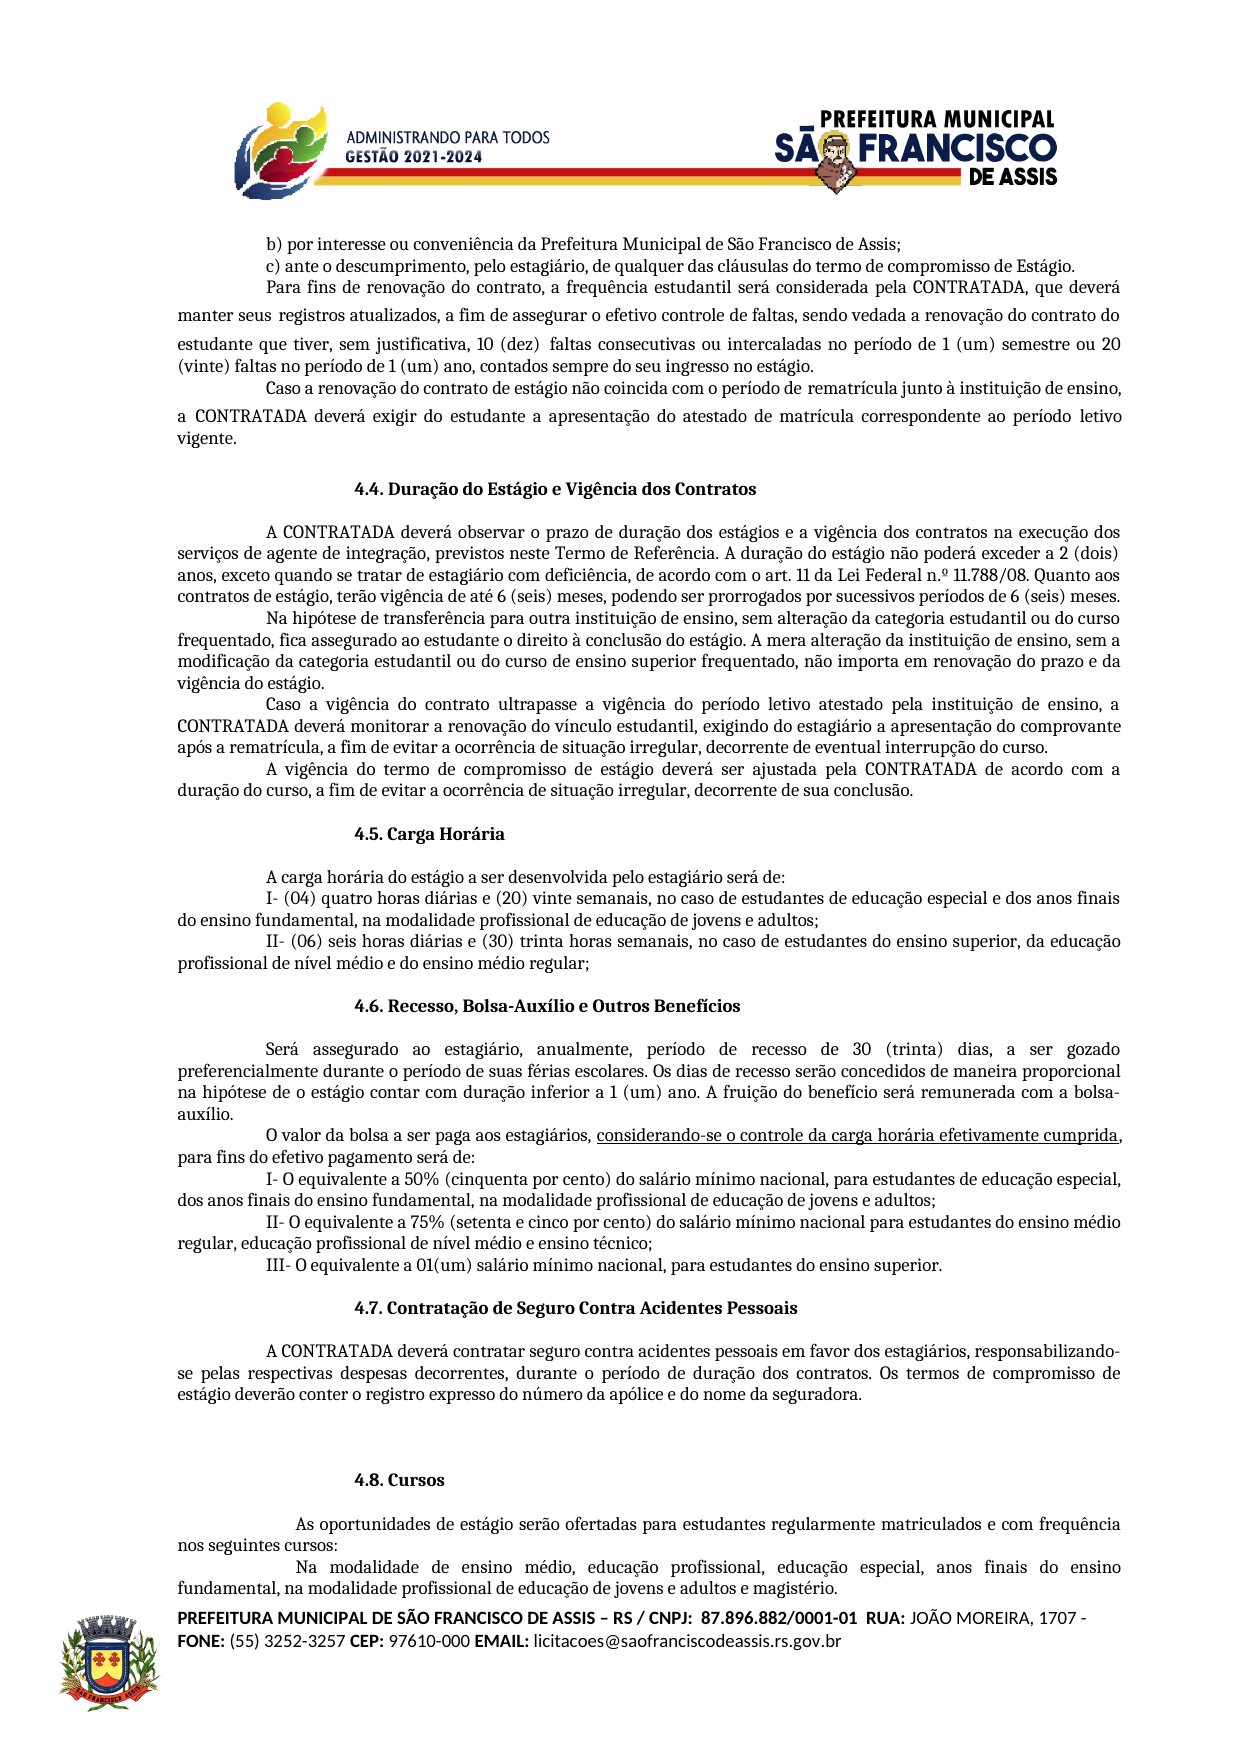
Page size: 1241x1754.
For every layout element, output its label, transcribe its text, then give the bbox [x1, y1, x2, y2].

text I- (04) quatro horas diárias e (20) vinte semanais, no caso de estudantes de educação especial e dos anos finais do ensino fundamental, na modalidade profissional de educação de jovens e adultos; [177, 888, 1122, 931]
text O valor da bolsa a ser paga aos estagiários, considerando-se o controle da carga horária efetivamente cumprida, para fins do efetivo pagamento será de: [177, 1125, 1122, 1168]
text II- O equivalente a 75% (setenta e cinco por cento) do salário mínimo nacional para estudantes do ensino médio regular, educação profissional de nível médio e ensino técnico; [177, 1211, 1122, 1254]
text c) ante o descumprimento, pelo estagiário, de qualquer das cláusulas do termo de compromisso de Estágio. [177, 255, 1122, 277]
text Será assegurado ao estagiário, anualmente, período de recesso de 30 (trinta) dias, a ser gozado preferencialmente durante o período de suas férias escolares. Os dias de recesso serão concedidos de maneira proporcional na hipótese de o estágio contar com duração inferior a 1 (um) ano. A fruição do benefício será remunerada com a bolsa-auxílio. [177, 1039, 1122, 1125]
text A CONTRATADA deverá observar o prazo de duração dos estágios e a vigência dos contratos na execução dos serviços de agente de integração, previstos neste Termo de Referência. A duração do estágio não poderá exceder a 2 (dois) anos, exceto quando se tratar de estagiário com deficiência, de acordo com o art. 11 da Lei Federal n.º 11.788/08. Quanto aos contratos de estágio, terão vigência de até 6 (seis) meses, podendo ser prorrogados por sucessivos períodos de 6 (seis) meses. [177, 521, 1122, 607]
text III- O equivalente a 01(um) salário mínimo nacional, para estudantes do ensino superior. [177, 1254, 1122, 1276]
text 4.8. Cursos [236, 1470, 1066, 1492]
text Na modalidade de ensino médio, educação profissional, educação especial, anos finais do ensino fundamental, na modalidade profissional de educação de jovens e adultos e magistério. [177, 1556, 1122, 1599]
text 4.5. Carga Horária [177, 823, 1122, 845]
text A CONTRATADA deverá contratar seguro contra acidentes pessoais em favor dos estagiários, responsabilizando-se pelas respectivas despesas decorrentes, durante o período de duração dos contratos. Os termos de compromisso de estágio deverão conter o registro expresso do número da apólice e do nome da seguradora. [177, 1341, 1122, 1405]
text As oportunidades de estágio serão ofertadas para estudantes regularmente matriculados e com frequência nos seguintes cursos: [177, 1513, 1122, 1556]
text A carga horária do estágio a ser desenvolvida pelo estagiário será de: [177, 866, 1122, 888]
text Na hipótese de transferência para outra instituição de ensino, sem alteração da categoria estudantil ou do curso frequentado, fica assegurado ao estudante o direito à conclusão do estágio. A mera alteração da instituição de ensino, sem a modificação da categoria estudantil ou do curso de ensino superior frequentado, não importa em renovação do prazo e da vigência do estágio. [177, 607, 1122, 694]
text Caso a renovação do contrato de estágio não coincida com o período de rematrícula junto à instituição de ensino, a CONTRATADA deverá exigir do estudante a apresentação do atestado de matrícula correspondente ao período letivo vigente. [177, 377, 1122, 449]
text A vigência do termo de compromisso de estágio deverá ser ajustada pela CONTRATADA de acordo com a duração do curso, a fim de evitar a ocorrência de situação irregular, decorrente de sua conclusão. [177, 758, 1122, 802]
text 4.4. Duração do Estágio e Vigência dos Contratos [236, 478, 1122, 500]
text Para fins de renovação do contrato, a frequência estudantil será considerada pela CONTRATADA, que deverá manter seus registros atualizados, a fim de assegurar o efetivo controle de faltas, sendo vedada a renovação do contrato do estudante que tiver, sem justificativa, 10 (dez) faltas consecutivas ou intercaladas no período de 1 (um) semestre ou 20 (vinte) faltas no período de 1 (um) ano, contados sempre do seu ingresso no estágio. [177, 277, 1122, 377]
text 4.7. Contratação de Seguro Contra Acidentes Pessoais [236, 1297, 1122, 1319]
text Caso a vigência do contrato ultrapasse a vigência do período letivo atestado pela instituição de ensino, a CONTRATADA deverá monitorar a renovação do vínculo estudantil, exigindo do estagiário a apresentação do comprovante após a rematrícula, a fim de evitar a ocorrência de situação irregular, decorrente de eventual interrupção do curso. [177, 694, 1122, 758]
text I- O equivalente a 50% (cinquenta por cento) do salário mínimo nacional, para estudantes de educação especial, dos anos finais do ensino fundamental, na modalidade profissional de educação de jovens e adultos; [177, 1168, 1122, 1211]
text b) por interesse ou conveniência da Prefeitura Municipal de São Francisco de Assis; [177, 234, 1122, 255]
text II- (06) seis horas diárias e (30) trinta horas semanais, no caso de estudantes do ensino superior, da educação profissional de nível médio e do ensino médio regular; [177, 931, 1122, 974]
text 4.6. Recesso, Bolsa-Auxílio e Outros Benefícios [236, 996, 1122, 1017]
